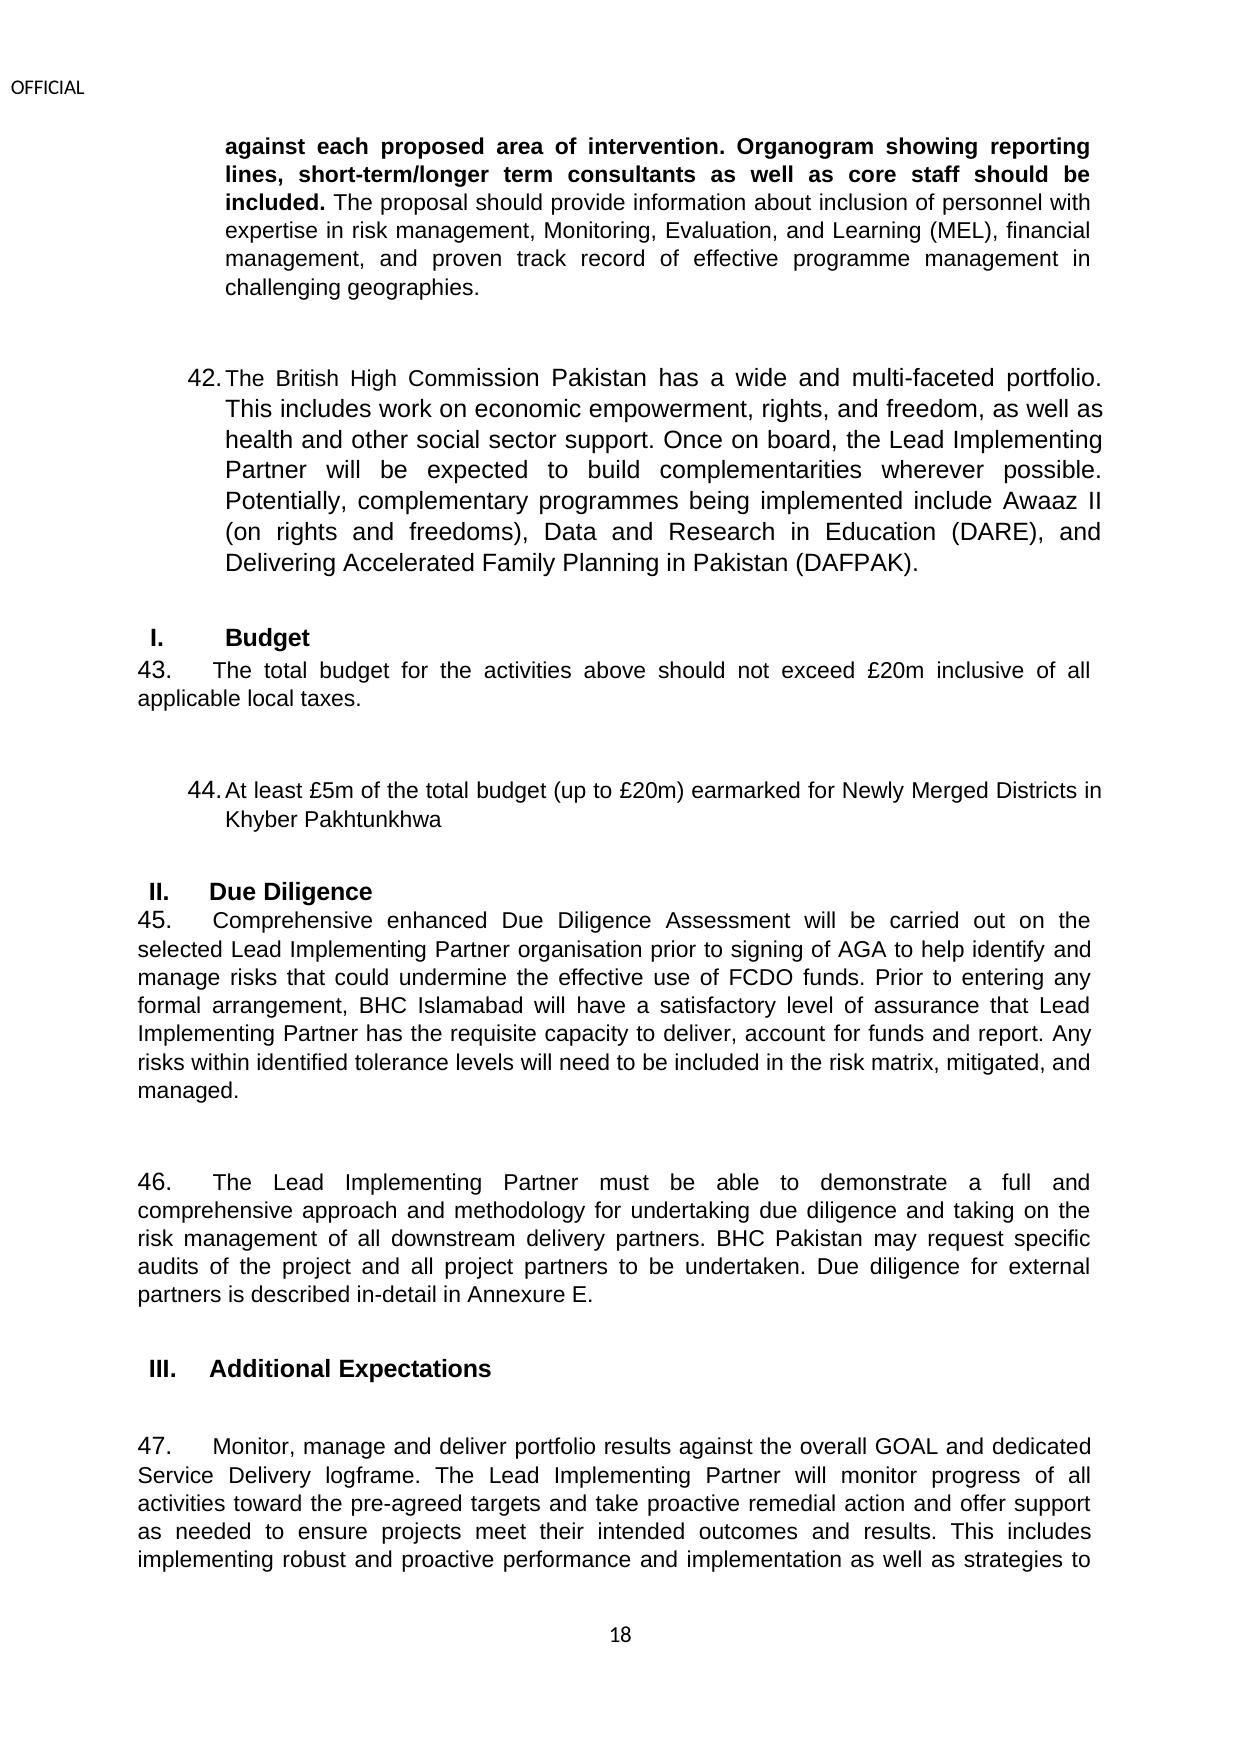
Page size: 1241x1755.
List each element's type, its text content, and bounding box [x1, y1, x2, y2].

list The British High Commission Pakistan has a wide and multi-faceted portfolio. This includes work on economic empowerment, rights, and freedom, as well as health and other social sector support. Once on board, the Lead Implementing Partner will be expected to build complementarities wherever possible. Potentially, complementary programmes being implemented include Awaaz II (on rights and freedoms), Data and Research in Education (DARE), and Delivering Accelerated Family Planning in Pakistan (DAFPAK). [187, 363, 1103, 576]
list The Lead Implementing Partner must be able to demonstrate a full and comprehensive approach and methodology for undertaking due diligence and taking on the risk management of all downstream delivery partners. BHC Pakistan may request specific audits of the project and all project partners to be undertaken. Due diligence for external partners is described in-detail in Annexure E. [137, 1166, 1091, 1308]
list At least £5m of the total budget (up to £20m) earmarked for Newly Merged Districts in Khyber Pakhtunkhwa [187, 775, 1103, 832]
text against each proposed area of intervention. Organogram showing reporting lines, short-term/longer term consultants as well as core staff should be included. The proposal should provide information about inclusion of personnel with expertise in risk management, Monitoring, Evaluation, and Learning (MEL), financial management, and proven track record of effective programme management in challenging geographies. [225, 133, 1092, 300]
list Monitor, manage and deliver portfolio results against the overall GOAL and dedicated Service Delivery logframe. The Lead Implementing Partner will monitor progress of all activities toward the pre-agreed targets and take proactive remedial action and offer support as needed to ensure projects meet their intended outcomes and results. This includes implementing robust and proactive performance and implementation as well as strategies to [137, 1431, 1091, 1572]
list The total budget for the activities above should not exceed £20m inclusive of all applicable local taxes. [137, 655, 1091, 711]
list Comprehensive enhanced Due Diligence Assessment will be carried out on the selected Lead Implementing Partner organisation prior to signing of AGA to help identify and manage risks that could undermine the effective use of FCDO funds. Prior to entering any formal arrangement, BHC Islamabad will have a satisfactory level of assurance that Lead Implementing Partner has the requisite capacity to deliver, account for funds and report. Any risks within identified tolerance levels will need to be included in the risk matrix, mitigated, and managed. [137, 906, 1091, 1103]
subtitle Budget [150, 623, 1103, 652]
subtitle Additional Expectations [149, 1354, 1103, 1383]
subtitle Due Diligence [149, 877, 1103, 905]
